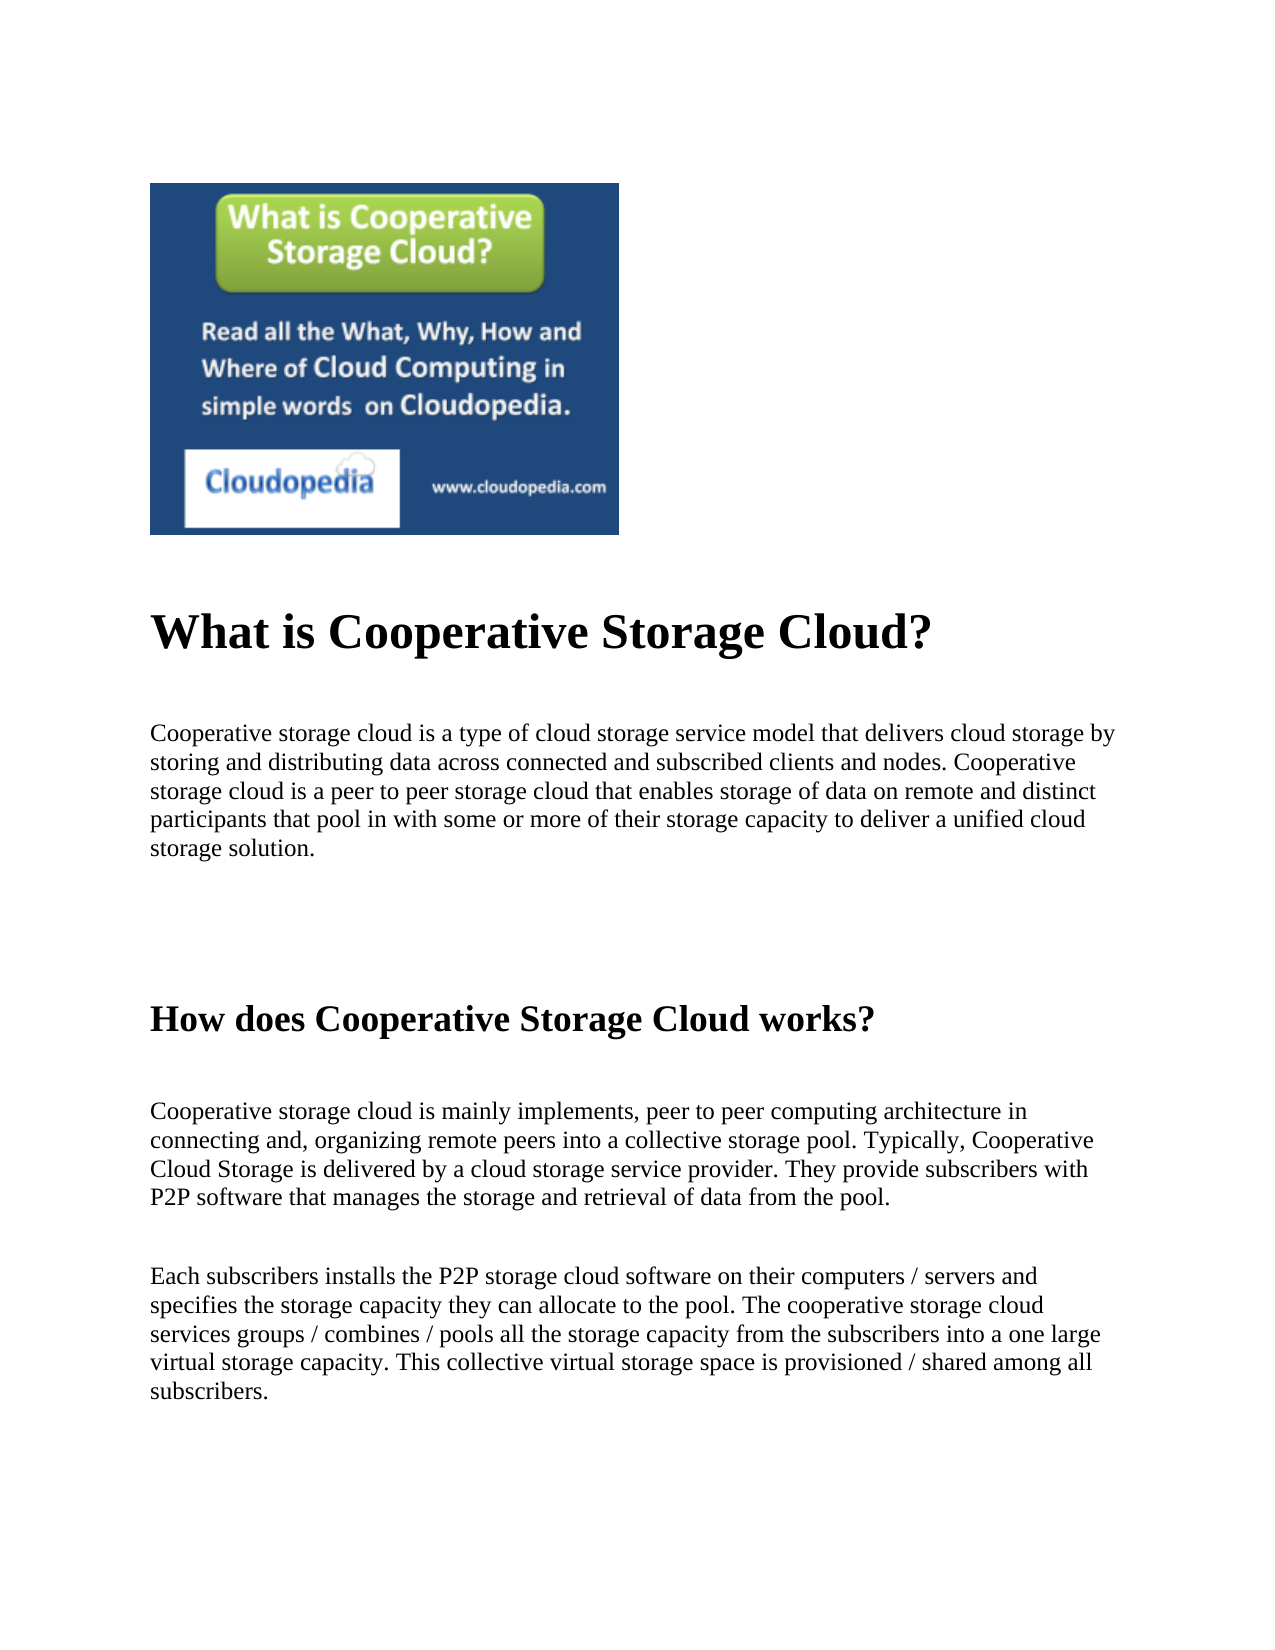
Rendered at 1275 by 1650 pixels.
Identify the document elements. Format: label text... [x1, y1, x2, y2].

subtitle How does Cooperative Storage Cloud works? [150, 997, 1125, 1040]
text Cooperative storage cloud is a type of cloud storage service model that delivers cloud storage by storing and distributing data across connected and subscribed clients and nodes. Cooperative storage cloud is a peer to peer storage cloud that enables storage of data on remote and distinct participants that pool in with some or more of their storage capacity to deliver a unified cloud storage solution. [150, 718, 1125, 862]
text Each subscribers installs the P2P storage cloud software on their computers / servers and specifies the storage capacity they can allocate to the pool. The cooperative storage cloud services groups / combines / pools all the storage capacity from the subscribers into a one large virtual storage capacity. This collective virtual storage space is provisioned / shared among all subscribers. [150, 1261, 1125, 1405]
subtitle What is Cooperative Storage Cloud? [150, 602, 1125, 660]
text Cooperative storage cloud is mainly implements, peer to peer computing architecture in connecting and, organizing remote peers into a collective storage pool. Typically, Cooperative Cloud Storage is delivered by a cloud storage service provider. They provide subscribers with P2P software that manages the storage and retrieval of data from the pool. [150, 1096, 1125, 1211]
